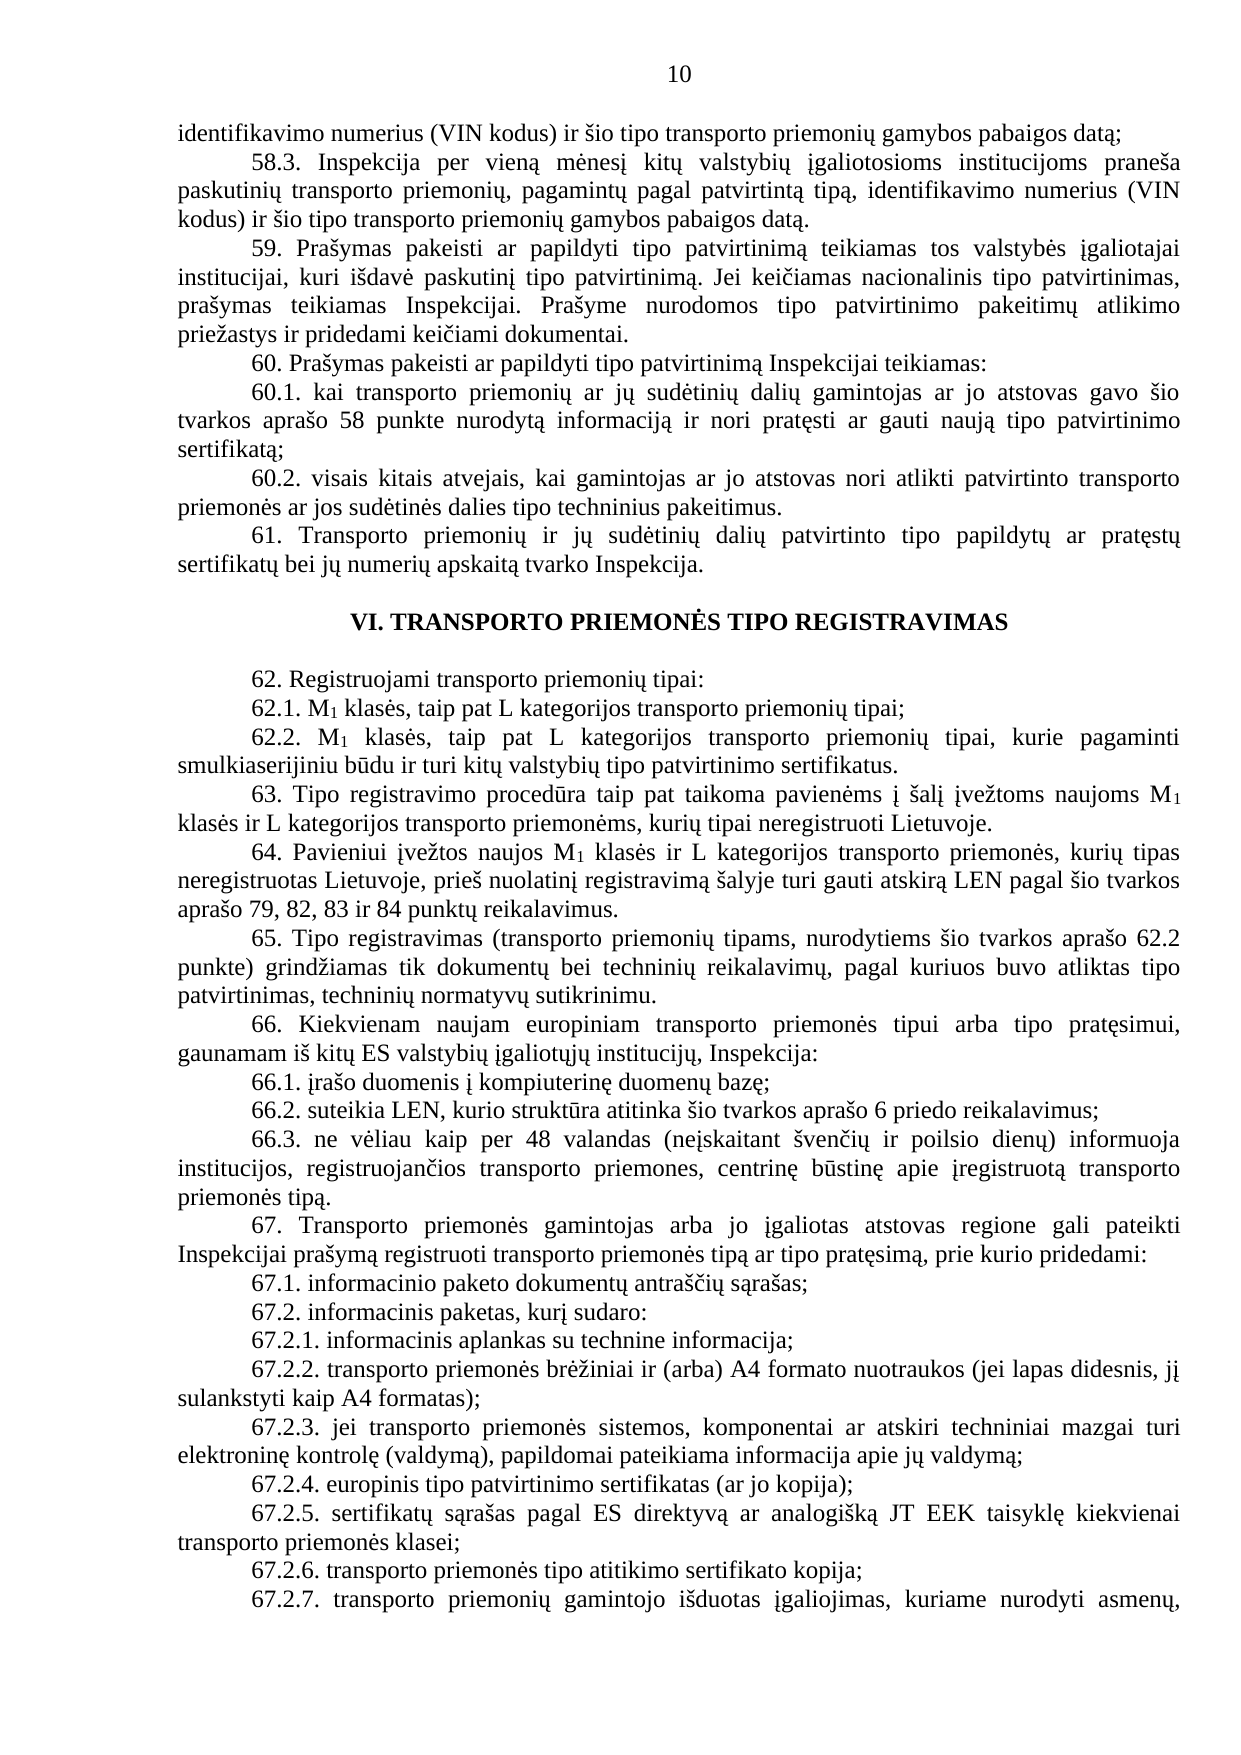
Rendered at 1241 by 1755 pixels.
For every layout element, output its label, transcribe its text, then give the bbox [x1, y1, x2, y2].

text 64. Pavieniui įvežtos naujos M1 klasės ir L kategorijos transporto priemonės, kurių tipas neregistruotas Lietuvoje, prieš nuolatinį registravimą šalyje turi gauti atskirą LEN pagal šio tvarkos aprašo 79, 82, 83 ir 84 punktų reikalavimus. [177, 837, 1181, 923]
text 67.2.4. europinis tipo patvirtinimo sertifikatas (ar jo kopija); [177, 1469, 1181, 1498]
text 60.1. kai transporto priemonių ar jų sudėtinių dalių gamintojas ar jo atstovas gavo šio tvarkos aprašo 58 punkte nurodytą informaciją ir nori pratęsti ar gauti naują tipo patvirtinimo sertifikatą; [177, 377, 1181, 463]
text 62.2. M1 klasės, taip pat L kategorijos transporto priemonių tipai, kurie pagaminti smulkiaserijiniu būdu ir turi kitų valstybių tipo patvirtinimo sertifikatus. [177, 722, 1181, 779]
text 60. Prašymas pakeisti ar papildyti tipo patvirtinimą Inspekcijai teikiamas: [177, 348, 1181, 377]
text 67.2.2. transporto priemonės brėžiniai ir (arba) A4 formato nuotraukos (jei lapas didesnis, jį sulankstyti kaip A4 formatas); [177, 1354, 1181, 1412]
text 60.2. visais kitais atvejais, kai gamintojas ar jo atstovas nori atlikti patvirtinto transporto priemonės ar jos sudėtinės dalies tipo techninius pakeitimus. [177, 463, 1181, 521]
text 67.2.3. jei transporto priemonės sistemos, komponentai ar atskiri techniniai mazgai turi elektroninę kontrolę (valdymą), papildomai pateikiama informacija apie jų valdymą; [177, 1412, 1181, 1469]
text 67. Transporto priemonės gamintojas arba jo įgaliotas atstovas regione gali pateikti Inspekcijai prašymą registruoti transporto priemonės tipą ar tipo pratęsimą, prie kurio pridedami: [177, 1211, 1181, 1268]
text 67.2. informacinis paketas, kurį sudaro: [177, 1297, 1181, 1326]
text 67.2.1. informacinis aplankas su technine informacija; [177, 1326, 1181, 1354]
text 58.3. Inspekcija per vieną mėnesį kitų valstybių įgaliotosioms institucijoms praneša paskutinių transporto priemonių, pagamintų pagal patvirtintą tipą, identifikavimo numerius (VIN kodus) ir šio tipo transporto priemonių gamybos pabaigos datą. [177, 147, 1181, 233]
text 62.1. M1 klasės, taip pat L kategorijos transporto priemonių tipai; [177, 693, 1181, 722]
text 61. Transporto priemonių ir jų sudėtinių dalių patvirtinto tipo papildytų ar pratęstų sertifikatų bei jų numerių apskaitą tvarko Inspekcija. [177, 521, 1181, 578]
text 67.2.6. transporto priemonės tipo atitikimo sertifikato kopija; [177, 1556, 1181, 1584]
text 59. Prašymas pakeisti ar papildyti tipo patvirtinimą teikiamas tos valstybės įgaliotajai institucijai, kuri išdavė paskutinį tipo patvirtinimą. Jei keičiamas nacionalinis tipo patvirtinimas, prašymas teikiamas Inspekcijai. Prašyme nurodomos tipo patvirtinimo pakeitimų atlikimo priežastys ir pridedami keičiami dokumentai. [177, 233, 1181, 348]
text 65. Tipo registravimas (transporto priemonių tipams, nurodytiems šio tvarkos aprašo 62.2 punkte) grindžiamas tik dokumentų bei techninių reikalavimų, pagal kuriuos buvo atliktas tipo patvirtinimas, techninių normatyvų sutikrinimu. [177, 923, 1181, 1009]
text identifikavimo numerius (VIN kodus) ir šio tipo transporto priemonių gamybos pabaigos datą; [177, 118, 1181, 147]
text VI. TRANSPORTO PRIEMONĖS TIPO REGISTRAVIMAS [177, 607, 1181, 636]
text 63. Tipo registravimo procedūra taip pat taikoma pavienėms į šalį įvežtoms naujoms M1 klasės ir L kategorijos transporto priemonėms, kurių tipai neregistruoti Lietuvoje. [177, 779, 1181, 837]
text 62. Registruojami transporto priemonių tipai: [177, 664, 1181, 693]
text 66.1. įrašo duomenis į kompiuterinę duomenų bazę; [177, 1067, 1181, 1096]
text 66.3. ne vėliau kaip per 48 valandas (neįskaitant švenčių ir poilsio dienų) informuoja institucijos, registruojančios transporto priemones, centrinę būstinę apie įregistruotą transporto priemonės tipą. [177, 1124, 1181, 1211]
text 67.1. informacinio paketo dokumentų antraščių sąrašas; [177, 1268, 1181, 1297]
text 67.2.7. transporto priemonių gamintojo išduotas įgaliojimas, kuriame nurodyti asmenų, [177, 1584, 1181, 1613]
text 67.2.5. sertifikatų sąrašas pagal ES direktyvą ar analogišką JT EEK taisyklę kiekvienai transporto priemonės klasei; [177, 1498, 1181, 1556]
text 66.2. suteikia LEN, kurio struktūra atitinka šio tvarkos aprašo 6 priedo reikalavimus; [177, 1096, 1181, 1124]
text 66. Kiekvienam naujam europiniam transporto priemonės tipui arba tipo pratęsimui, gaunamam iš kitų ES valstybių įgaliotųjų institucijų, Inspekcija: [177, 1009, 1181, 1067]
